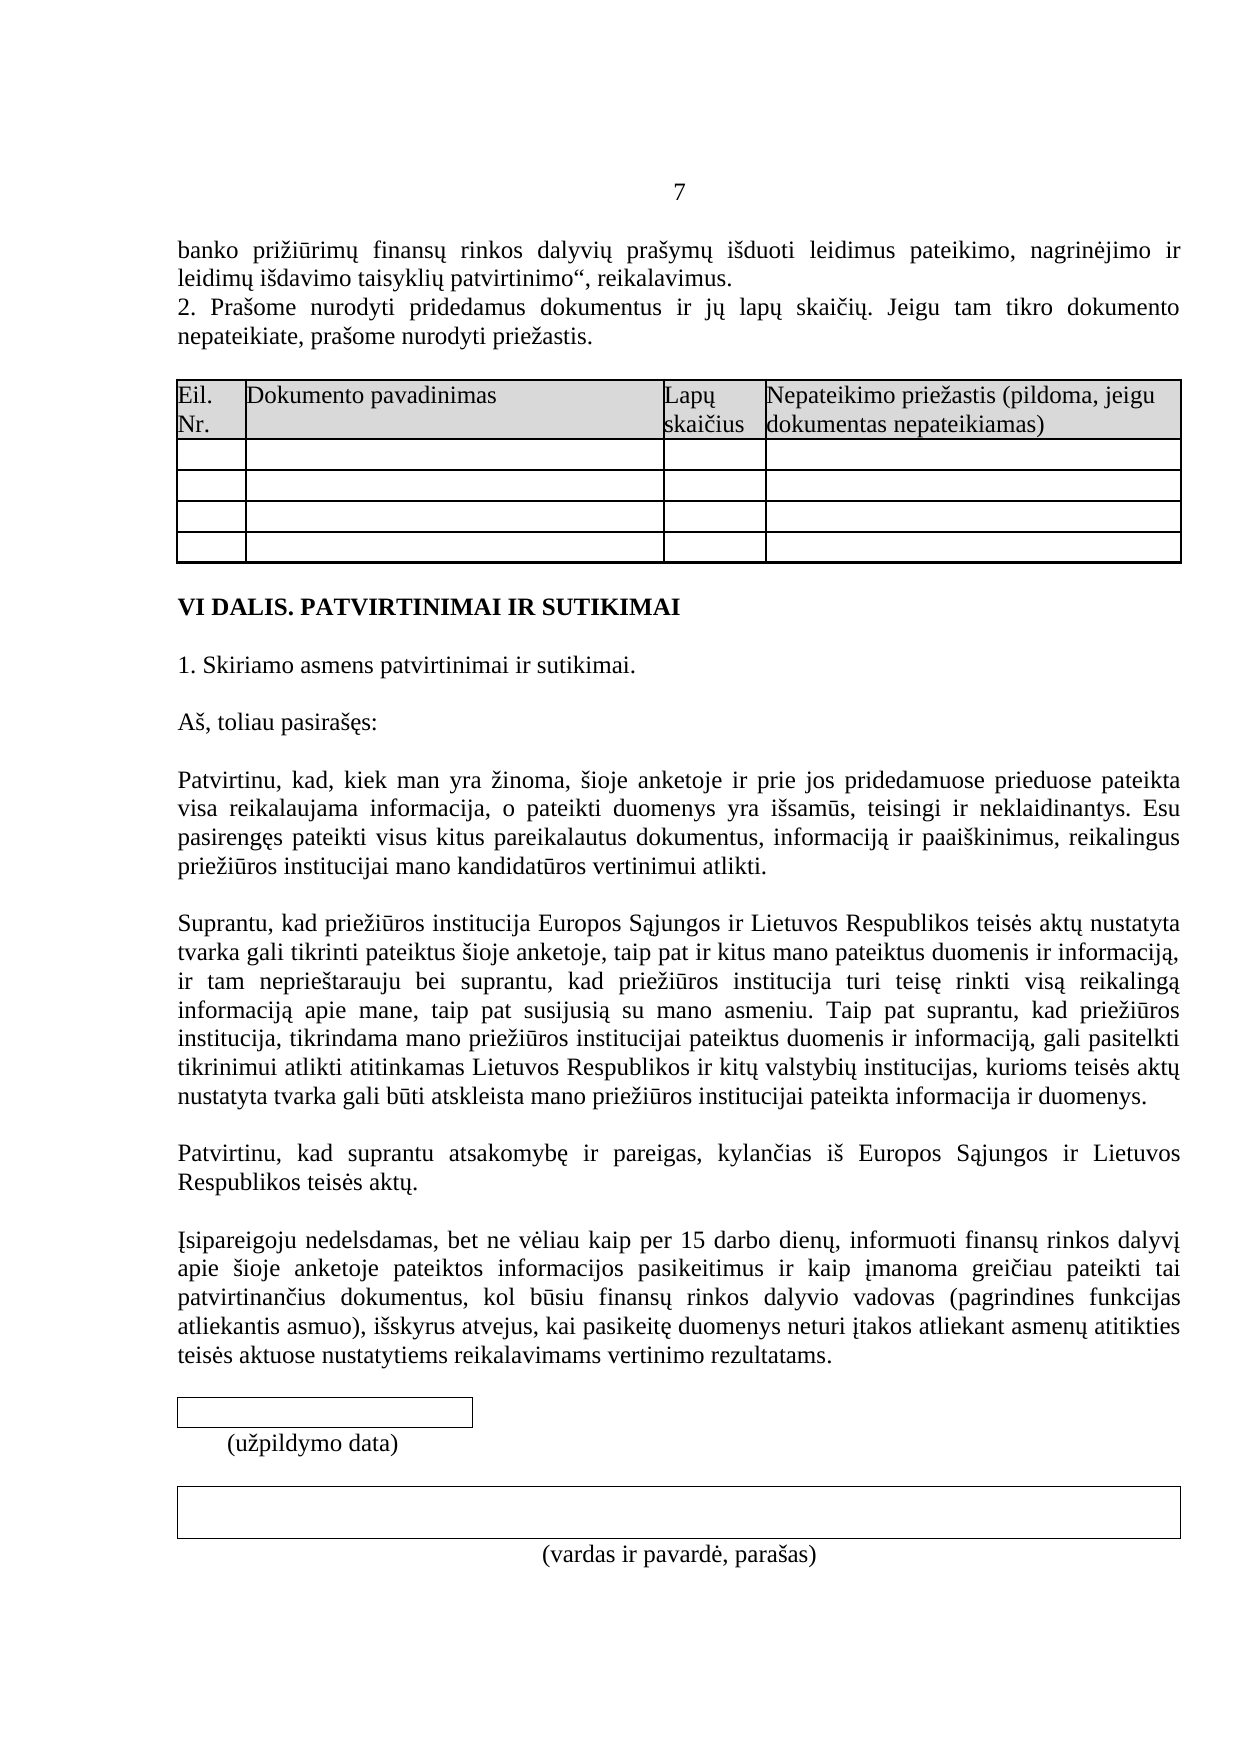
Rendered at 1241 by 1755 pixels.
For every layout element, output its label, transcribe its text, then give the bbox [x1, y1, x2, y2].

table_cell [767, 471, 1180, 500]
text 2. Prašome nurodyti pridedamus dokumentus ir jų lapų skaičių. Jeigu tam tikro dokumento nepateikiate, prašome nurodyti priežastis. [177, 292, 1181, 350]
table_header Eil. Nr. [178, 381, 245, 438]
text Patvirtinu, kad suprantu atsakomybę ir pareigas, kylančias iš Europos Sąjungos ir Lietuvos Respublikos teisės aktų. [177, 1138, 1181, 1196]
table_cell [767, 533, 1180, 561]
table_header Lapų skaičius [665, 381, 765, 438]
table_cell [178, 533, 245, 561]
table_cell [665, 502, 765, 531]
table_cell [767, 440, 1180, 469]
table_cell [247, 440, 663, 469]
table_cell [665, 533, 765, 561]
text Patvirtinu, kad, kiek man yra žinoma, šioje anketoje ir prie jos pridedamuose prieduose pateikta visa reikalaujama informacija, o pateikti duomenys yra išsamūs, teisingi ir neklaidinantys. Esu pasirengęs pateikti visus kitus pareikalautus dokumentus, informaciją ir paaiškinimus, reikalingus priežiūros institucijai mano kandidatūros vertinimui atlikti. [177, 765, 1181, 880]
table_cell [665, 440, 765, 469]
text Suprantu, kad priežiūros institucija Europos Sąjungos ir Lietuvos Respublikos teisės aktų nustatyta tvarka gali tikrinti pateiktus šioje anketoje, taip pat ir kitus mano pateiktus duomenis ir informaciją, ir tam neprieštarauju bei suprantu, kad priežiūros institucija turi teisę rinkti visą reikalingą informaciją apie mane, taip pat susijusią su mano asmeniu. Taip pat suprantu, kad priežiūros institucija, tikrindama mano priežiūros institucijai pateiktus duomenis ir informaciją, gali pasitelkti tikrinimui atlikti atitinkamas Lietuvos Respublikos ir kitų valstybių institucijas, kurioms teisės aktų nustatyta tvarka gali būti atskleista mano priežiūros institucijai pateikta informacija ir duomenys. [177, 908, 1181, 1110]
table_cell [247, 533, 663, 561]
table_header [178, 1487, 1180, 1538]
text Aš, toliau pasirašęs: [177, 707, 1181, 736]
text 1. Skiriamo asmens patvirtinimai ir sutikimai. [177, 650, 1181, 678]
table_cell [665, 471, 765, 500]
text VI DALIS. PATVIRTINIMAI IR SUTIKIMAI [177, 592, 1181, 621]
text Įsipareigoju nedelsdamas, bet ne vėliau kaip per 15 darbo dienų, informuoti finansų rinkos dalyvį apie šioje anketoje pateiktos informacijos pasikeitimus ir kaip įmanoma greičiau pateikti tai patvirtinančius dokumentus, kol būsiu finansų rinkos dalyvio vadovas (pagrindines funkcijas atliekantis asmuo), išskyrus atvejus, kai pasikeitę duomenys neturi įtakos atliekant asmenų atitikties teisės aktuose nustatytiems reikalavimams vertinimo rezultatams. [177, 1225, 1181, 1368]
table_cell [178, 502, 245, 531]
table_header Nepateikimo priežastis (pildoma, jeigu dokumentas nepateikiamas) [767, 381, 1180, 438]
table_cell [247, 502, 663, 531]
text (vardas ir pavardė, parašas) [177, 1539, 1181, 1568]
table_header [178, 1398, 472, 1427]
table_header Dokumento pavadinimas [247, 381, 663, 438]
table_cell [247, 471, 663, 500]
text banko prižiūrimų finansų rinkos dalyvių prašymų išduoti leidimus pateikimo, nagrinėjimo ir leidimų išdavimo taisyklių patvirtinimo“, reikalavimus. [177, 235, 1181, 292]
text (užpildymo data) [177, 1428, 1181, 1457]
table_cell [767, 502, 1180, 531]
table_cell [178, 471, 245, 500]
table_cell [178, 440, 245, 469]
